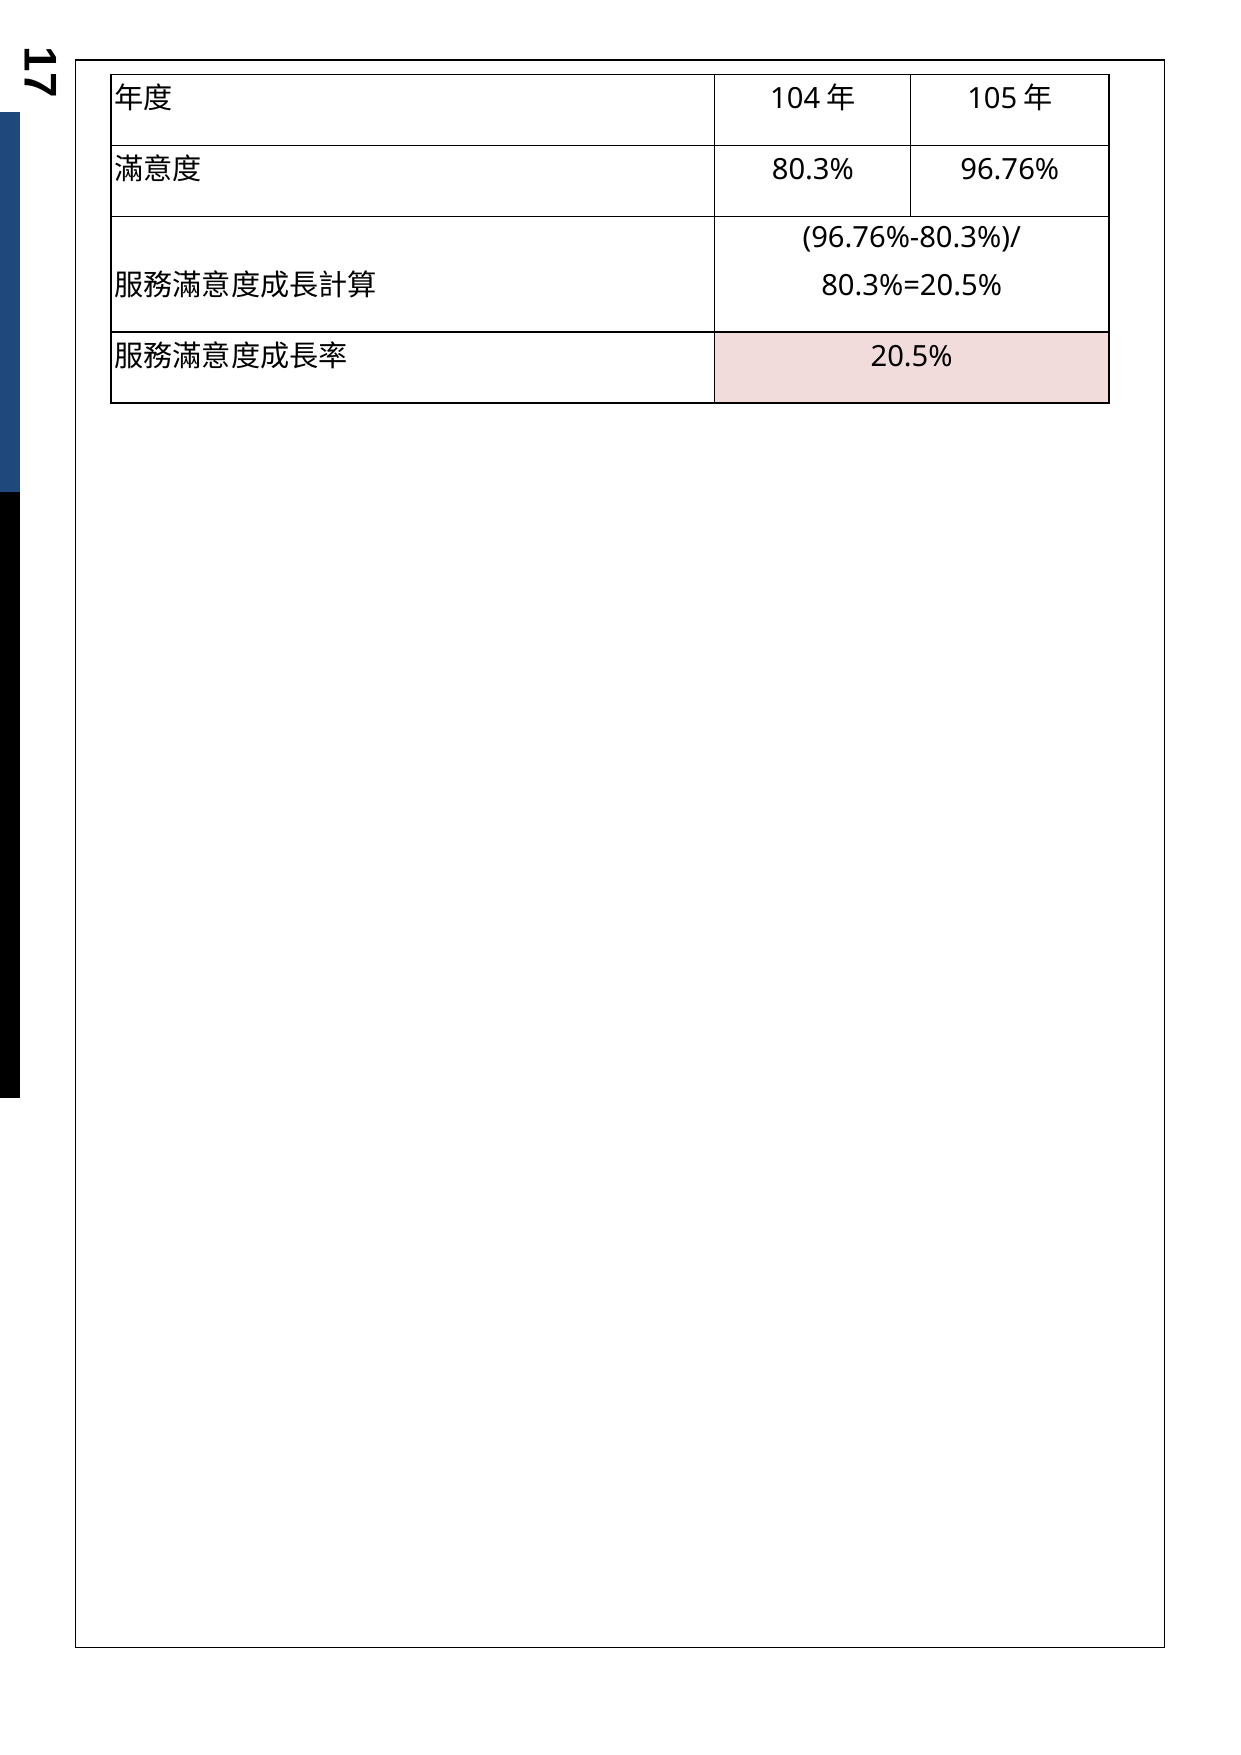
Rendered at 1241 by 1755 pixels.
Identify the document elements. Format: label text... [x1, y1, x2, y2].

table_cell 滿意度 [112, 146, 714, 216]
table_cell 96.76% [911, 146, 1108, 216]
table_cell 年度 [112, 75, 714, 145]
table_cell 80.3% [715, 146, 910, 216]
table_cell (96.76%-80.3%)/80.3%=20.5% [715, 217, 1108, 331]
table_cell 105年 [911, 75, 1108, 145]
table_cell 服務滿意度成長率 [112, 333, 714, 402]
table_cell 104年 [715, 75, 910, 145]
table_cell 服務滿意度成長計算 [112, 217, 714, 331]
table_cell 20.5% [715, 333, 1108, 402]
